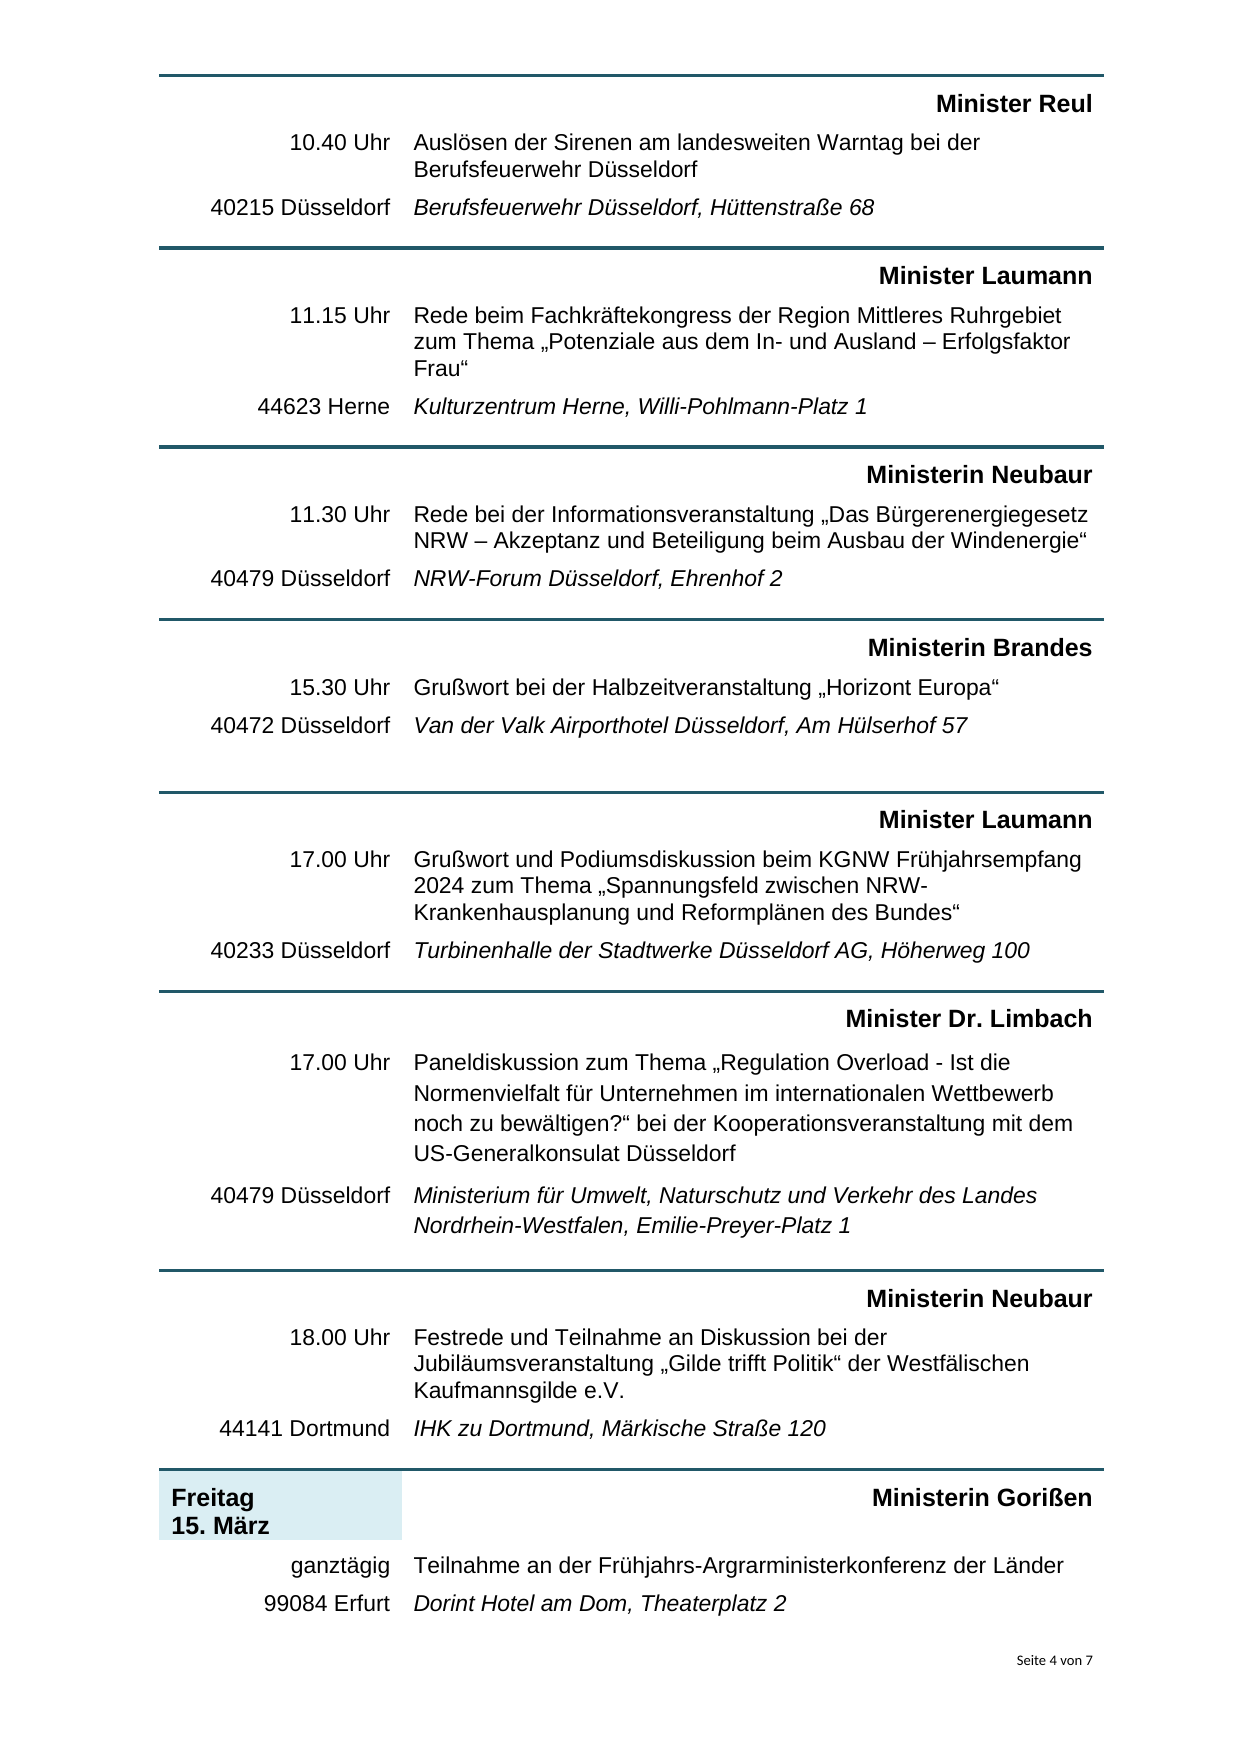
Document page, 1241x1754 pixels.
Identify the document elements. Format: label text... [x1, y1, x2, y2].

table_header [159, 449, 402, 489]
table_cell 11.30 Uhr [159, 489, 402, 553]
table_cell Rede bei der Informationsveranstaltung „Das Bürgerenergiegesetz NRW – Akzeptanz und Beteiligung beim Ausbau der Windenergie“ [402, 489, 1104, 553]
table_cell 40479 Düsseldorf [159, 1170, 402, 1242]
table_cell 99084 Erfurt [159, 1578, 402, 1616]
table_cell Paneldiskussion zum Thema „Regulation Overload - Ist die Normenvielfalt für Unternehmen im internationalen Wettbewerb noch zu bewältigen?“ bei der Kooperationsveranstaltung mit dem US-Generalkonsulat Düsseldorf [402, 1038, 1104, 1170]
table_cell Teilnahme an der Frühjahrs-Argrarministerkonferenz der Länder [402, 1540, 1104, 1578]
table_cell 40215 Düsseldorf [159, 182, 402, 220]
table_cell IHK zu Dortmund, Märkische Straße 120 [402, 1403, 1104, 1441]
table_header Minister Laumann [402, 250, 1104, 290]
table_header Ministerin Neubaur [402, 449, 1104, 489]
table_cell ganztägig [159, 1540, 402, 1578]
table_header Minister Reul [402, 77, 1104, 117]
table_cell Kulturzentrum Herne, Willi-Pohlmann-Platz 1 [402, 381, 1104, 419]
table_cell Turbinenhalle der Stadtwerke Düsseldorf AG, Höherweg 100 [402, 925, 1104, 963]
table_header [159, 1272, 402, 1312]
table_cell NRW-Forum Düsseldorf, Ehrenhof 2 [402, 554, 1104, 592]
table_cell Ministerium für Umwelt, Naturschutz und Verkehr des Landes Nordrhein-Westfalen, Emilie-Preyer-Platz 1 [402, 1170, 1104, 1242]
table_cell 44623 Herne [159, 381, 402, 419]
table_header [159, 794, 402, 834]
table_cell Grußwort und Podiumsdiskussion beim KGNW Frühjahrsempfang 2024 zum Thema „Spannungsfeld zwischen NRW-Krankenhausplanung und Reformplänen des Bundes“ [402, 834, 1104, 925]
table_header [159, 993, 402, 1037]
table_header [159, 77, 402, 117]
table_header [159, 250, 402, 290]
table_cell Rede beim Fachkräftekongress der Region Mittleres Ruhrgebiet zum Thema „Potenziale aus dem In- und Ausland – Erfolgsfaktor Frau“ [402, 290, 1104, 381]
table_cell Festrede und Teilnahme an Diskussion bei der Jubiläumsveranstaltung „Gilde trifft Politik“ der Westfälischen Kaufmannsgilde e.V. [402, 1312, 1104, 1403]
table_header Freitag 15. März [159, 1471, 402, 1540]
table_header Ministerin Neubaur [402, 1272, 1104, 1312]
table_cell 44141 Dortmund [159, 1403, 402, 1441]
table_cell Van der Valk Airporthotel Düsseldorf, Am Hülserhof 57 [402, 700, 1104, 738]
table_cell Grußwort bei der Halbzeitveranstaltung „Horizont Europa“ [402, 662, 1104, 700]
table_cell 40479 Düsseldorf [159, 554, 402, 592]
table_cell 40233 Düsseldorf [159, 925, 402, 963]
table_cell 11.15 Uhr [159, 290, 402, 381]
table_header Minister Dr. Limbach [402, 993, 1104, 1037]
table_header Minister Laumann [402, 794, 1104, 834]
table_cell 17.00 Uhr [159, 1038, 402, 1170]
table_cell 10.40 Uhr [159, 118, 402, 182]
table_cell Berufsfeuerwehr Düsseldorf, Hüttenstraße 68 [402, 182, 1104, 220]
table_cell Dorint Hotel am Dom, Theaterplatz 2 [402, 1578, 1104, 1616]
table_cell 17.00 Uhr [159, 834, 402, 925]
table_header Ministerin Brandes [402, 621, 1104, 662]
table_cell Auslösen der Sirenen am landesweiten Warntag bei der Berufsfeuerwehr Düsseldorf [402, 118, 1104, 182]
table_cell 18.00 Uhr [159, 1312, 402, 1403]
table_cell 40472 Düsseldorf [159, 700, 402, 738]
table_cell 15.30 Uhr [159, 662, 402, 700]
table_header [159, 621, 402, 662]
table_header Ministerin Gorißen [402, 1471, 1104, 1540]
